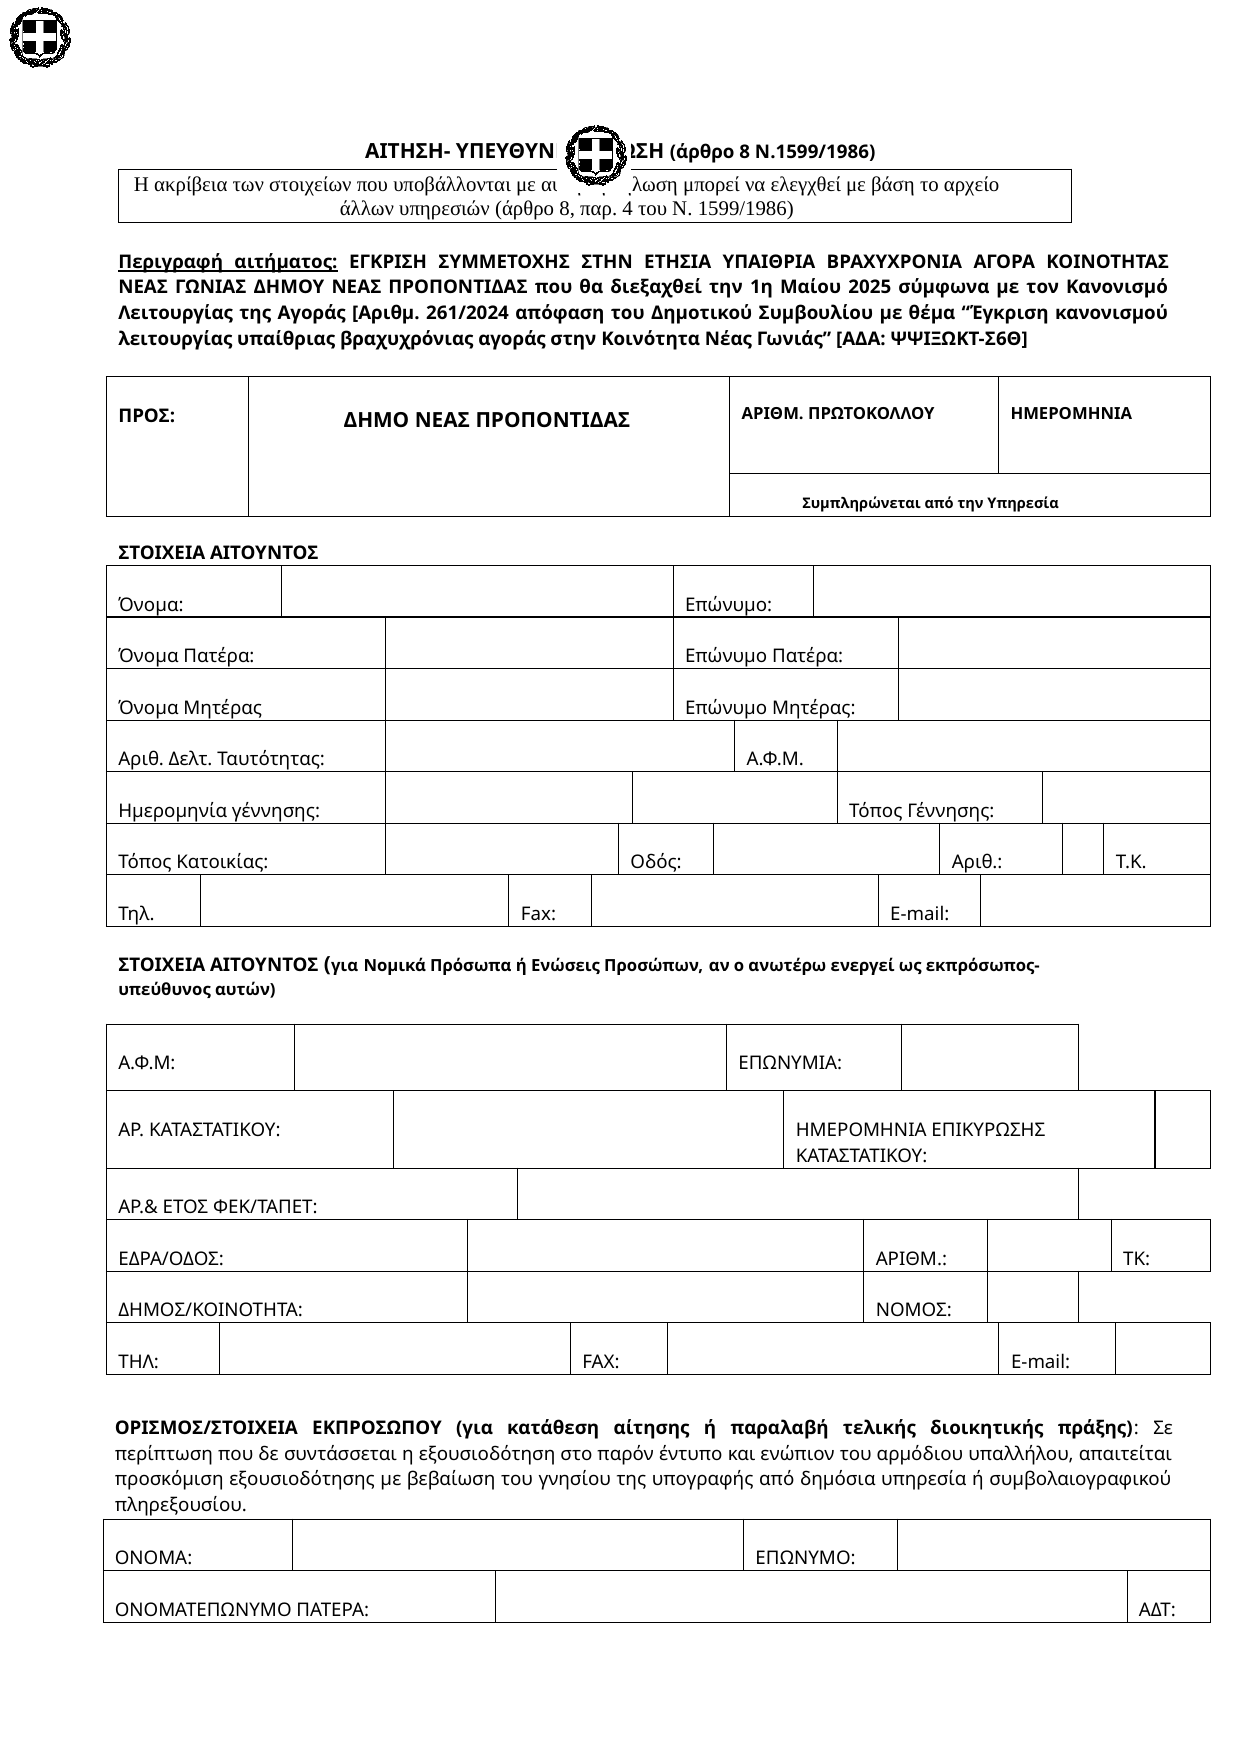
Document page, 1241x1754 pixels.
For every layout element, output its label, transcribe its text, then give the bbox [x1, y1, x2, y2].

table_cell [633, 772, 837, 823]
table_header [814, 566, 1210, 616]
table_cell FAX: [571, 1323, 667, 1374]
table_cell Όνομα Μητέρας [107, 669, 385, 719]
table_cell Τ.Κ. [1104, 824, 1210, 874]
text Περιγραφή αιτήματος: ΕΓΚΡΙΣΗ ΣΥΜΜΕΤΟΧΗΣ ΣΤΗΝ ΕΤΗΣΙΑ ΥΠΑΙΘΡΙΑ ΒΡΑΧΥΧΡΟΝΙΑ ΑΓΟΡΑ ΚΟΙΝΟΤΗΤΑΣ ΝΕΑΣ ΓΩΝΙΑΣ ΔΗΜΟΥ ΝΕΑΣ ΠΡΟΠΟΝΤΙΔΑΣ που θα διεξαχθεί την 1η Μαίου 2025 σύμφωνα με τον Κανονισμό Λειτουργίας της Αγοράς [Αριθμ. 261/2024 απόφαση του Δημοτικού Συμβουλίου με θέμα “Έγκριση κανονισμού λειτουργίας υπαίθριας βραχυχρόνιας αγοράς στην Κοινότητα Νέας Γωνιάς” [ΑΔΑ: ΨΨΙΞΩΚΤ-Σ6Θ] [118, 248, 1169, 350]
table_header Επώνυμο: [674, 566, 813, 616]
table_cell Α.Φ.Μ. [735, 721, 837, 771]
text ΣΤΟΙΧΕΙΑ ΑΙΤΟΥΝΤΟΣ [118, 539, 1122, 565]
table_header [282, 566, 673, 616]
table_header Α.Φ.Μ: [107, 1025, 294, 1090]
table_cell Αριθ.: [940, 824, 1062, 874]
table_cell Τόπος Γέννησης: [838, 772, 1042, 823]
table_cell Επώνυμο Μητέρας: [674, 669, 898, 719]
table_cell [668, 1323, 998, 1374]
table_header ΠΡΟΣ: [107, 377, 248, 516]
table_header [902, 1025, 1078, 1090]
table_cell Όνομα Πατέρα: [107, 618, 385, 668]
table_cell [899, 618, 1210, 668]
table_cell [898, 1520, 1210, 1570]
table_cell ΝΟΜΟΣ: [864, 1272, 987, 1322]
table_header [1197, 1398, 1211, 1518]
table_cell ΑΡΙΘΜ.: [864, 1220, 987, 1271]
table_cell [988, 1220, 1111, 1271]
table_cell ΟΝΟΜΑΤΕΠΩΝΥΜΟ ΠΑΤΕΡΑ: [104, 1571, 495, 1622]
table_cell [496, 1571, 1127, 1622]
table_cell Τόπος Κατοικίας: [107, 824, 385, 874]
text ΣΤΟΙΧΕΙΑ ΑΙΤΟΥΝΤΟΣ (για Νομικά Πρόσωπα ή Ενώσεις Προσώπων, αν ο ανωτέρω ενεργεί ως εκπρόσωπος-υπεύθυνος αυτών) [118, 949, 1122, 1001]
table_header [295, 1025, 726, 1090]
picture [0, 0, 76, 75]
table_cell Αριθ. Δελτ. Ταυτότητας: [107, 721, 385, 771]
table_cell ΟΝΟΜΑ: [104, 1520, 292, 1570]
table_cell [386, 721, 734, 771]
table_cell Επώνυμο Πατέρα: [674, 618, 898, 668]
table_cell [988, 1272, 1078, 1322]
table_cell ΔΗΜΟΣ/ΚΟΙΝΟΤΗΤΑ: [107, 1272, 467, 1322]
table_cell [1043, 772, 1210, 823]
table_cell ΗΜΕΡΟΜΗΝΙΑ ΕΠΙΚΥΡΩΣΗΣ ΚΑΤΑΣΤΑΤΙΚΟΥ: [784, 1091, 1154, 1167]
table_header ΑΡΙΘΜ. ΠΡΩΤΟΚΟΛΛΟΥ [730, 377, 998, 472]
text Η ακρίβεια των στοιχείων που υποβάλλονται με αυτή τη δήλωση μπορεί να ελεγχθεί με βάση το αρχείο άλλων υπηρεσιών (άρθρο 8, παρ. 4 του Ν. 1599/1986) [119, 170, 1071, 222]
table_header [1079, 1024, 1211, 1090]
table_cell [1116, 1323, 1210, 1374]
picture [556, 118, 632, 193]
table_cell [518, 1169, 1078, 1219]
table_cell E-mail: [879, 875, 980, 926]
table_cell ΑΡ. ΚΑΤΑΣΤΑΤΙΚΟΥ: [107, 1091, 393, 1167]
table_cell ΕΠΩΝΥΜΟ: [744, 1520, 897, 1570]
table_cell E-mail: [999, 1323, 1115, 1374]
table_cell [981, 875, 1210, 926]
table_cell ΑΔΤ: [1128, 1571, 1210, 1622]
table_cell [201, 875, 508, 926]
table_header ΕΠΩΝΥΜΙΑ: [727, 1025, 901, 1090]
table_header ΗΜΕΡΟΜΗΝΙΑ [999, 377, 1210, 472]
table_header Όνομα: [107, 566, 281, 616]
table_cell ΤΗΛ: [107, 1323, 219, 1374]
table_cell [714, 824, 939, 874]
table_cell [592, 875, 878, 926]
table_cell [1079, 1272, 1211, 1322]
table_cell [394, 1091, 783, 1167]
text ΑΙΤΗΣΗ- ΥΠΕΥΘΥΝΗ ΔΗΛΩΣΗ (άρθρο 8 Ν.1599/1986) [118, 136, 556, 164]
table_cell ΑΡ.& ΕΤΟΣ ΦΕΚ/ΤΑΠΕΤ: [107, 1169, 517, 1219]
text ΑΙΤΗΣΗ- ΥΠΕΥΘΥΝΗ ΔΗΛΩΣΗ (άρθρο 8 Ν.1599/1986) [632, 136, 1122, 164]
table_header ΟΡΙΣΜΟΣ/ΣΤΟΙΧΕΙΑ ΕΚΠΡΟΣΩΠΟΥ (για κατάθεση αίτησης ή παραλαβή τελικής διοικητικής πράξης): Σε περίπτωση που δε συντάσσεται η εξουσιοδότηση στο παρόν έντυπο και ενώπιον του αρμόδιου υπαλλήλου, απαιτείται προσκόμιση εξουσιοδότησης με βεβαίωση του γνησίου της υπογραφής από δημόσια υπηρεσία ή συμβολαιογραφικού πληρεξουσίου. [103, 1398, 1197, 1518]
table_cell [386, 669, 673, 719]
table_cell ΤΚ: [1112, 1220, 1210, 1271]
table_cell [1079, 1169, 1211, 1219]
table_cell [293, 1520, 743, 1570]
table_cell Ημερομηνία γέννησης: [107, 772, 385, 823]
table_cell Fax: [509, 875, 591, 926]
table_cell [386, 824, 618, 874]
table_header ΔΗΜΟ ΝΕΑΣ ΠΡΟΠΟΝΤΙΔΑΣ [249, 377, 729, 516]
table_cell [468, 1220, 863, 1271]
table_cell Τηλ. [107, 875, 200, 926]
table_cell [386, 618, 673, 668]
table_cell [468, 1272, 863, 1322]
table_cell Οδός: [619, 824, 713, 874]
table_cell [838, 721, 1210, 771]
table_cell [386, 772, 632, 823]
table_cell [899, 669, 1210, 719]
table_cell [1156, 1091, 1210, 1167]
table_cell ΕΔΡΑ/ΟΔΟΣ: [107, 1220, 467, 1271]
table_cell [220, 1323, 570, 1374]
table_cell Συμπληρώνεται από την Υπηρεσία [730, 474, 1210, 516]
table_cell [1063, 824, 1103, 874]
